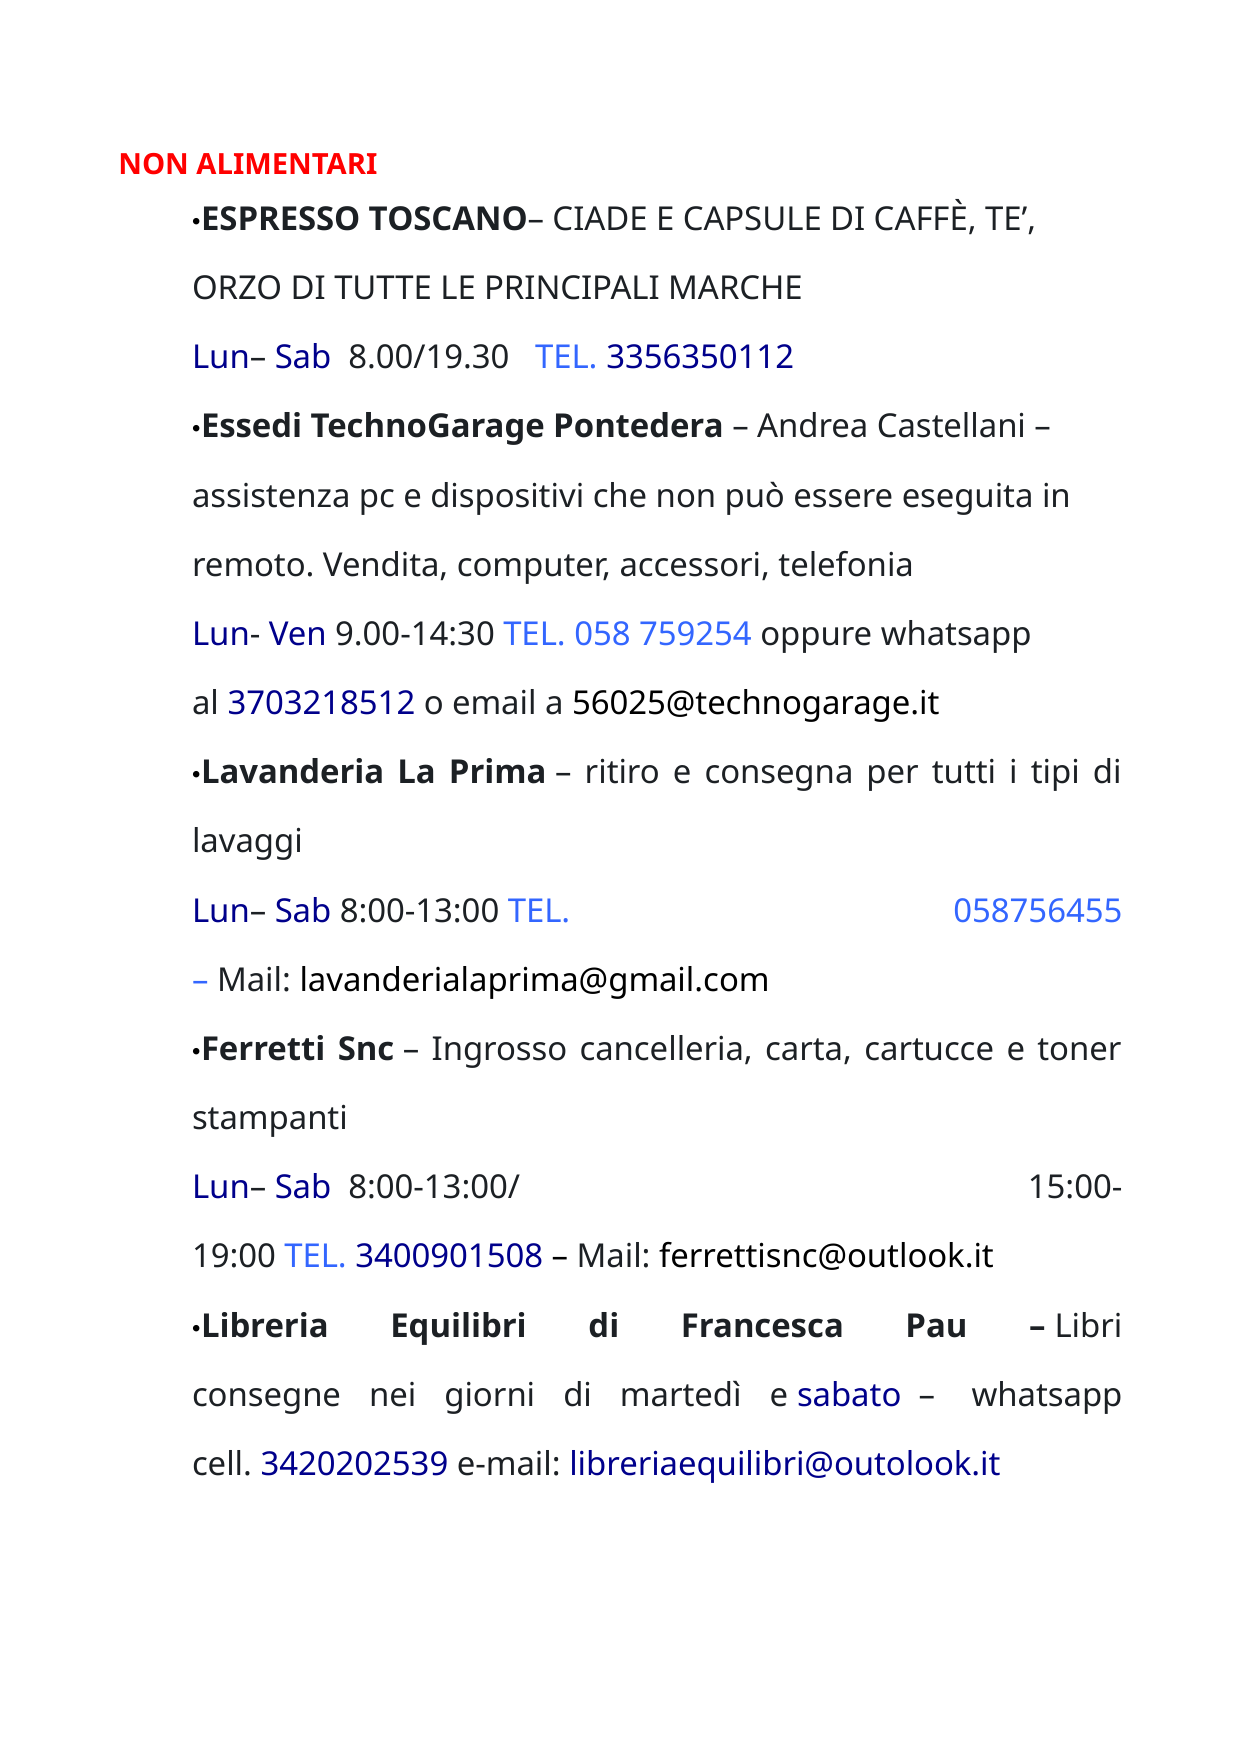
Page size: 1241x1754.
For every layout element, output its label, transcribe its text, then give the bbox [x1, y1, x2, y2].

subtitle NON ALIMENTARI [118, 143, 1122, 183]
list Ferretti Snc – Ingrosso cancelleria, carta, cartucce e toner stampanti Lun– Sab 8:00-13:00/ 15:00-19:00 TEL. 3400901508 – Mail: ferrettisnc@outlook.it [118, 1025, 1122, 1277]
list ESPRESSO TOSCANO– CIADE E CAPSULE DI CAFFÈ, TE’, ORZO DI TUTTE LE PRINCIPALI MARCHE Lun– Sab 8.00/19.30 TEL. 3356350112 [118, 195, 1122, 378]
list Essedi TechnoGarage Pontedera – Andrea Castellani – assistenza pc e dispositivi che non può essere eseguita in remoto. Vendita, computer, accessori, telefonia Lun- Ven 9.00-14:30 TEL. 058 759254 oppure whatsapp al 3703218512 o email a 56025@technogarage.it [118, 403, 1122, 724]
list Lavanderia La Prima – ritiro e consegna per tutti i tipi di lavaggi Lun– Sab 8:00-13:00 TEL. 058756455 – Mail: lavanderialaprima@gmail.com [118, 749, 1122, 1001]
list Libreria Equilibri di Francesca Pau – Libri consegne nei giorni di martedì e sabato – whatsapp cell. 3420202539 e-mail: libreriaequilibri@outolook.it [118, 1302, 1122, 1485]
